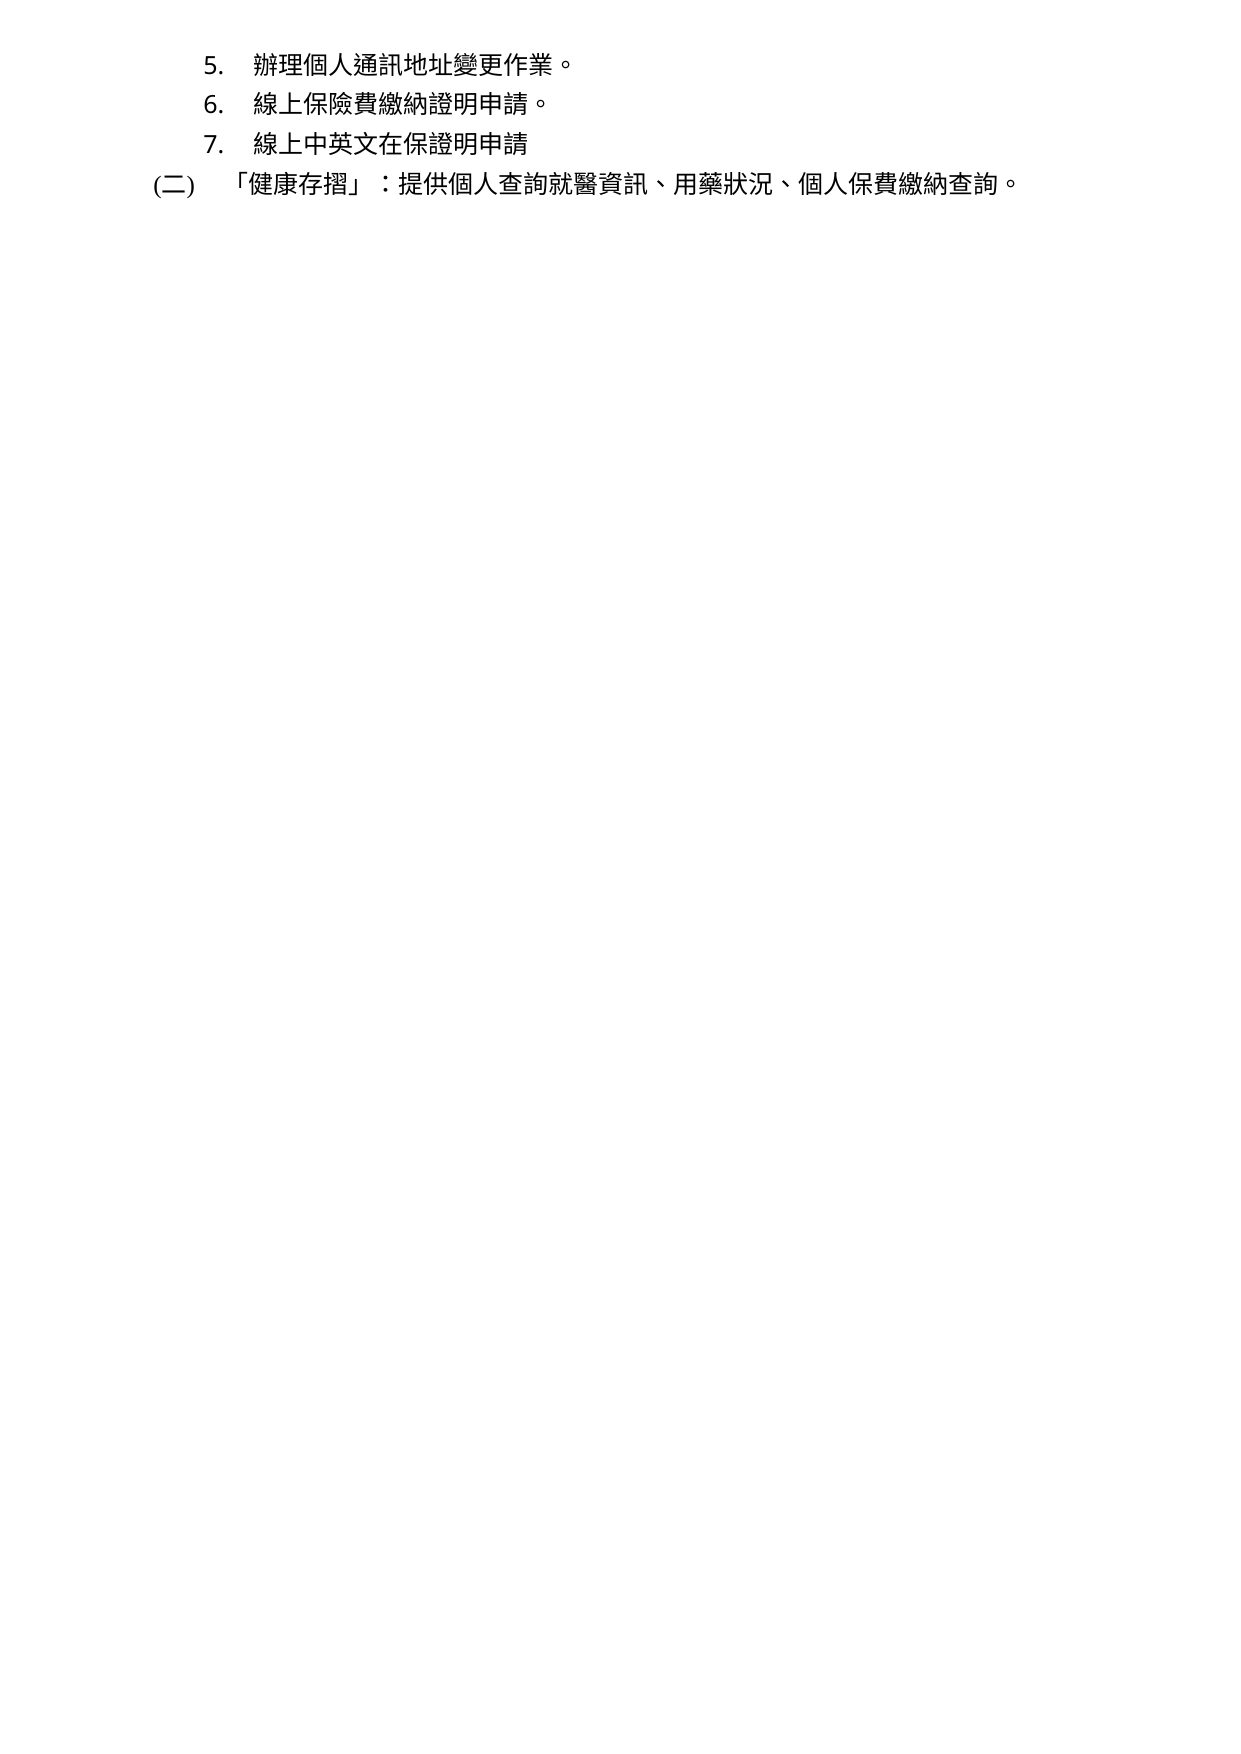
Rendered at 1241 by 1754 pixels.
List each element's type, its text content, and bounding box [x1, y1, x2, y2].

list 「健康存摺」：提供個人查詢就醫資訊、用藥狀況、個人保費繳納查詢。 [153, 161, 1181, 201]
list 線上中英文在保證明申請 [203, 122, 1181, 161]
list 線上保險費繳納證明申請。 [203, 82, 1181, 122]
list 辦理個人通訊地址變更作業。 [203, 43, 1181, 82]
